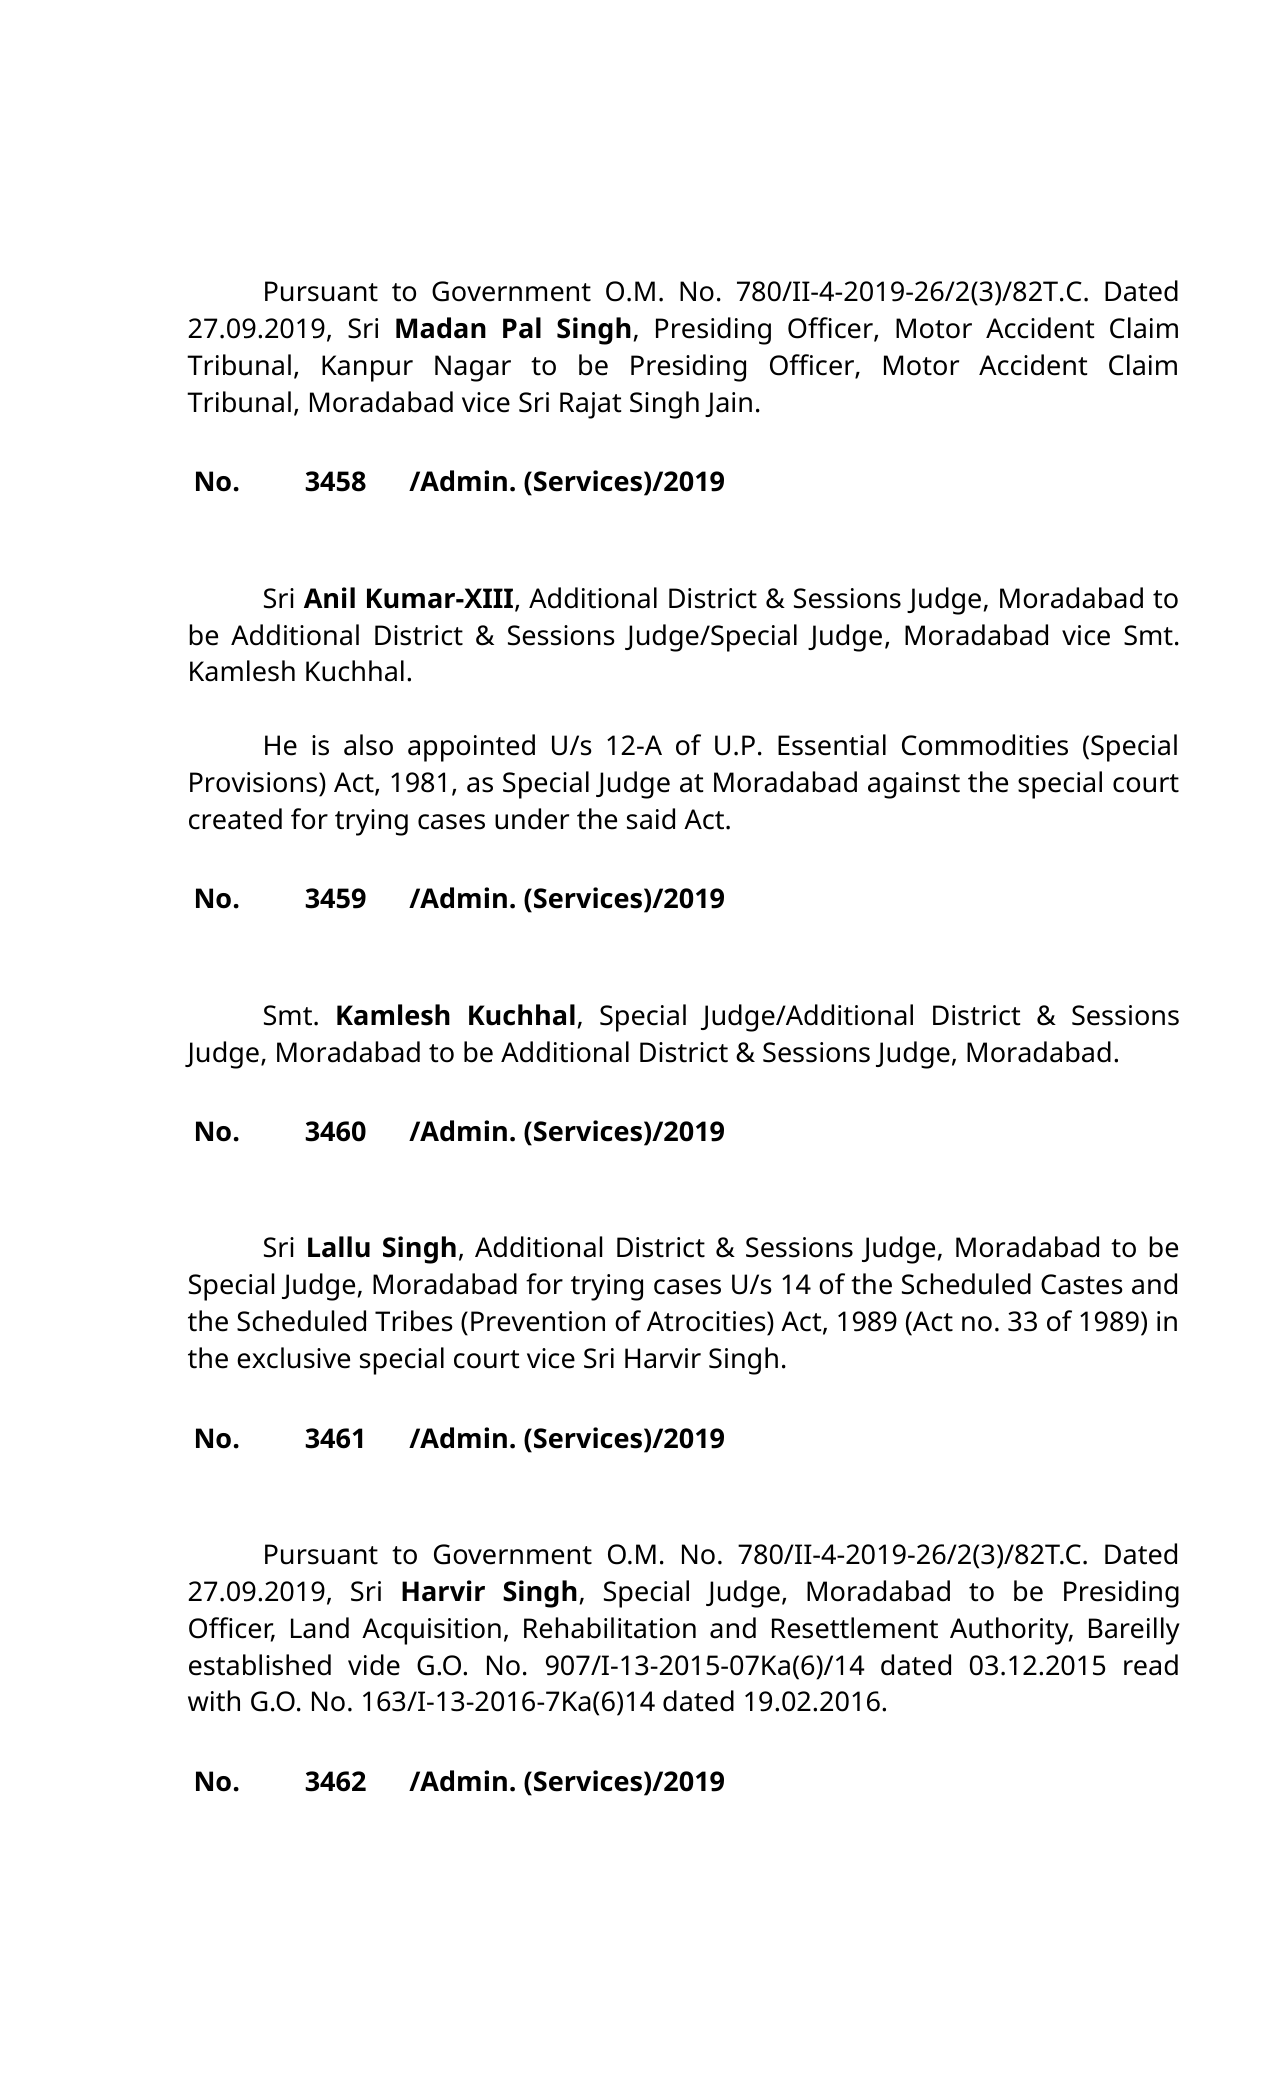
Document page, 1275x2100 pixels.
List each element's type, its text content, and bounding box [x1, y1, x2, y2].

table_header /Admin. (Services)/2019 [404, 1757, 762, 1842]
text Sri Lallu Singh, Additional District & Sessions Judge, Moradabad to be Special Judge, Moradabad for trying cases U/s 14 of the Scheduled Castes and the Scheduled Tribes (Prevention of Atrocities) Act, 1989 (Act no. 33 of 1989) in the exclusive special court vice Sri Harvir Singh. [187, 1229, 1181, 1376]
table_header [261, 457, 403, 542]
text Pursuant to Government O.M. No. 780/II-4-2019-26/2(3)/82T.C. Dated 27.09.2019, Sri Harvir Singh, Special Judge, Moradabad to be Presiding Officer, Land Acquisition, Rehabilitation and Resettlement Authority, Bareilly established vide G.O. No. 907/I-13-2015-07Ka(6)/14 dated 03.12.2015 read with G.O. No. 163/I-13-2016-7Ka(6)14 dated 19.02.2016. [187, 1535, 1181, 1720]
table_header [261, 874, 403, 959]
table_header [261, 1413, 403, 1498]
table_header [261, 1107, 403, 1192]
table_header /Admin. (Services)/2019 [404, 874, 762, 959]
table_header No. [188, 874, 261, 959]
table_header No. [188, 1413, 261, 1498]
table_header No. [188, 1107, 261, 1192]
table_header No. [188, 457, 261, 542]
table_header [404, 188, 762, 236]
text Sri Anil Kumar-XIII, Additional District & Sessions Judge, Moradabad to be Additional District & Sessions Judge/Special Judge, Moradabad vice Smt. Kamlesh Kuchhal. [187, 579, 1181, 690]
table_header No. [188, 1757, 261, 1842]
text He is also appointed U/s 12-A of U.P. Essential Commodities (Special Provisions) Act, 1981, as Special Judge at Moradabad against the special court created for trying cases under the said Act. [187, 727, 1181, 837]
table_header [188, 188, 261, 236]
table_header /Admin. (Services)/2019 [404, 1107, 762, 1192]
table_header /Admin. (Services)/2019 [404, 1413, 762, 1498]
text Pursuant to Government O.M. No. 780/II-4-2019-26/2(3)/82T.C. Dated 27.09.2019, Sri Madan Pal Singh, Presiding Officer, Motor Accident Claim Tribunal, Kanpur Nagar to be Presiding Officer, Motor Accident Claim Tribunal, Moradabad vice Sri Rajat Singh Jain. [187, 273, 1181, 420]
table_header [261, 1757, 403, 1842]
table_header /Admin. (Services)/2019 [404, 457, 762, 542]
text Smt. Kamlesh Kuchhal, Special Judge/Additional District & Sessions Judge, Moradabad to be Additional District & Sessions Judge, Moradabad. [187, 996, 1181, 1070]
table_header [261, 188, 403, 236]
